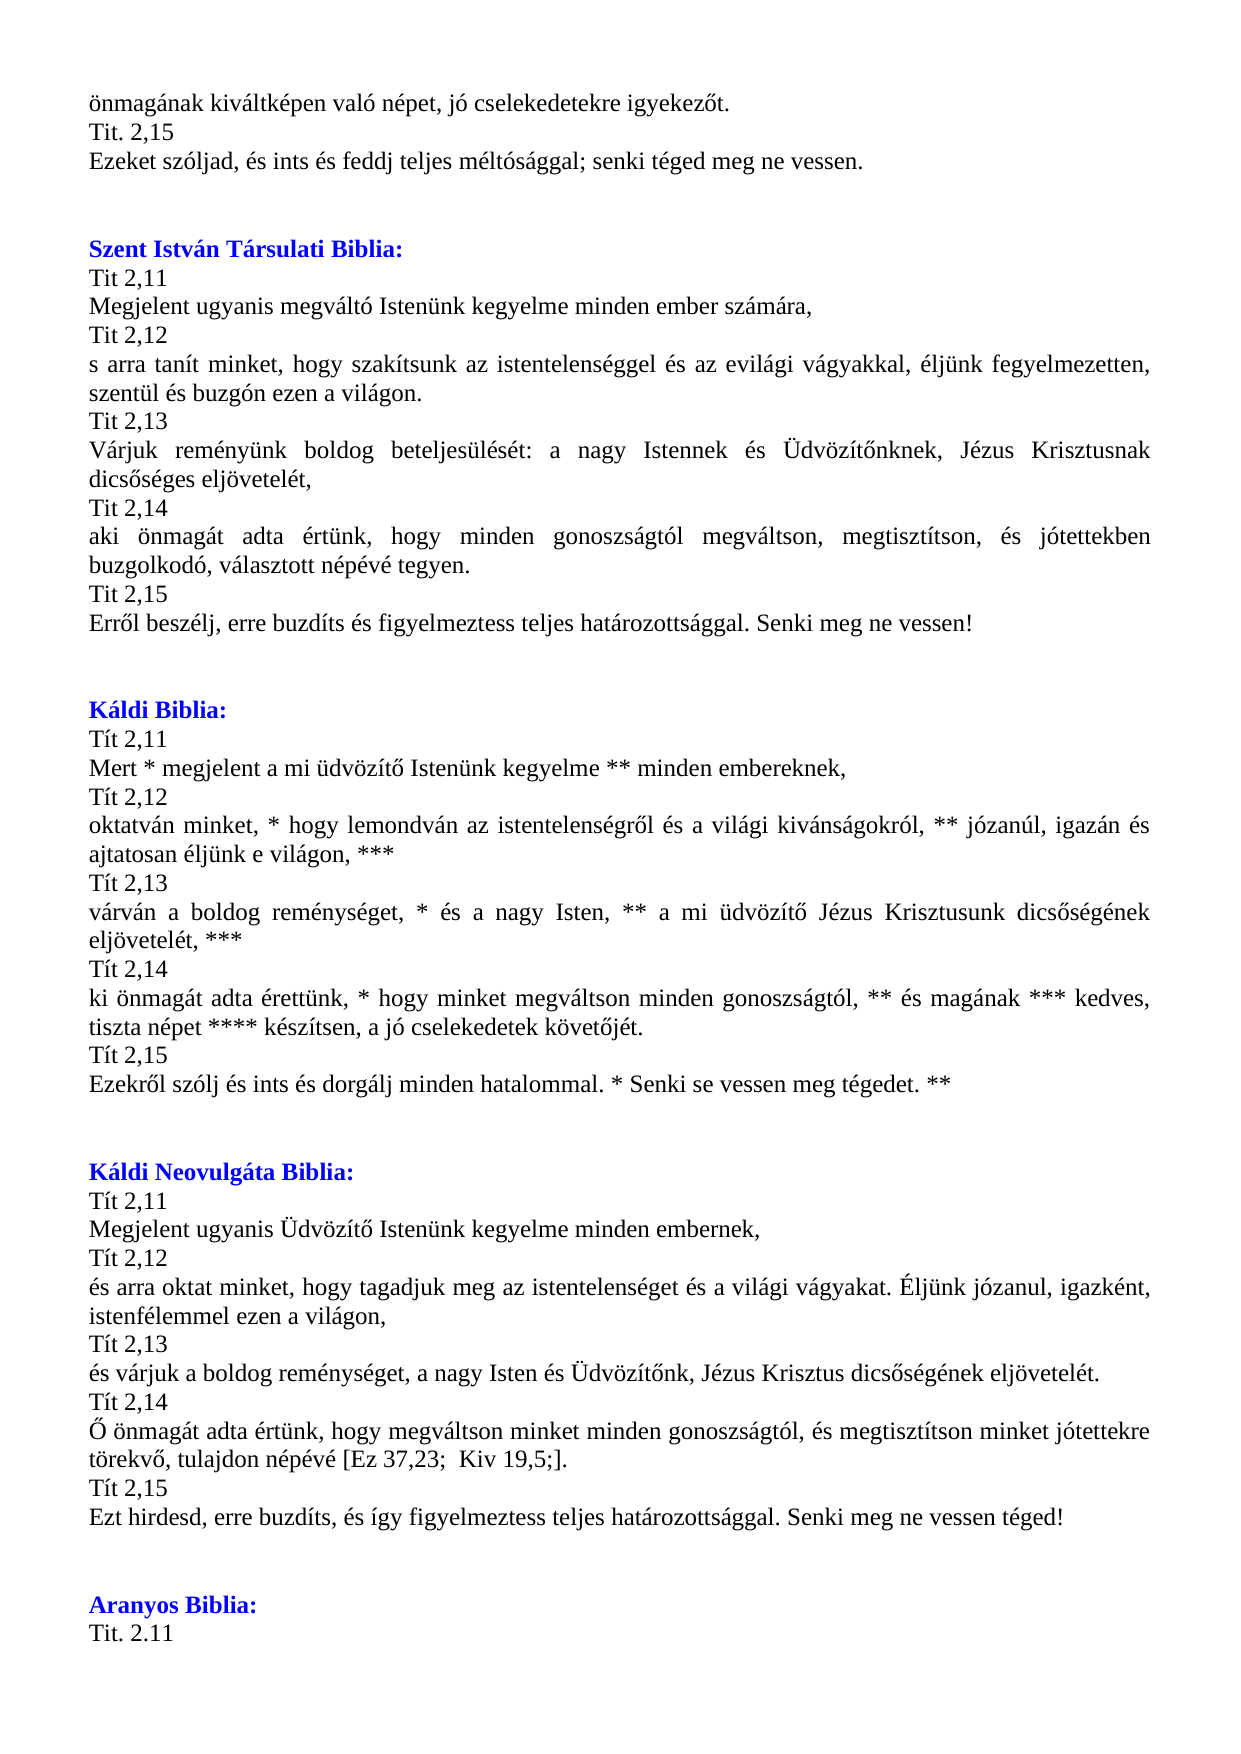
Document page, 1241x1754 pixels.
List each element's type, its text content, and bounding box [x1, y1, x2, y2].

text és arra oktat minket, hogy tagadjuk meg az istentelenséget és a világi vágyakat. Éljünk józanul, igazként, istenfélemmel ezen a világon, [88, 1272, 1152, 1329]
text Megjelent ugyanis megváltó Istenünk kegyelme minden ember számára, [88, 291, 1152, 320]
text Tit 2,14 [88, 493, 1152, 521]
text Várjuk reményünk boldog beteljesülését: a nagy Istennek és Üdvözítőnknek, Jézus Krisztusnak dicsőséges eljövetelét, [88, 435, 1152, 493]
text önmagának kiváltképen való népet, jó cselekedetekre igyekezőt. [88, 88, 1152, 117]
text Erről beszélj, erre buzdíts és figyelmeztess teljes határozottsággal. Senki meg ne vessen! [88, 608, 1152, 636]
text várván a boldog reménységet, * és a nagy Isten, ** a mi üdvözítő Jézus Krisztusunk dicsőségének eljövetelét, *** [88, 897, 1152, 954]
text Tít 2,14 [88, 1387, 1152, 1416]
text Megjelent ugyanis Üdvözítő Istenünk kegyelme minden embernek, [88, 1214, 1152, 1243]
text Szent István Társulati Biblia: [88, 234, 1152, 263]
text Aranyos Biblia: [88, 1590, 1152, 1618]
text Tít 2,15 [88, 1040, 1152, 1069]
text Tít 2,13 [88, 1329, 1152, 1358]
text Tít 2,12 [88, 782, 1152, 810]
text Tit 2,13 [88, 406, 1152, 435]
text és várjuk a boldog reménységet, a nagy Isten és Üdvözítőnk, Jézus Krisztus dicsőségének eljövetelét. [88, 1358, 1152, 1387]
text Tit 2,15 [88, 579, 1152, 608]
text Tit 2,12 [88, 320, 1152, 349]
text aki önmagát adta értünk, hogy minden gonoszságtól megváltson, megtisztítson, és jótettekben buzgolkodó, választott népévé tegyen. [88, 521, 1152, 579]
text Tit. 2,15 [88, 117, 1152, 146]
text Tít 2,15 [88, 1473, 1152, 1502]
text oktatván minket, * hogy lemondván az istentelenségről és a világi kivánságokról, ** józanúl, igazán és ajtatosan éljünk e világon, *** [88, 810, 1152, 868]
text Tít 2,14 [88, 954, 1152, 983]
text s arra tanít minket, hogy szakítsunk az istentelenséggel és az evilági vágyakkal, éljünk fegyelmezetten, szentül és buzgón ezen a világon. [88, 349, 1152, 406]
text Káldi Neovulgáta Biblia: [88, 1157, 1152, 1186]
text Tit 2,11 [88, 263, 1152, 291]
text Káldi Biblia: [88, 695, 1152, 724]
text Tít 2,11 [88, 1186, 1152, 1214]
text Ő önmagát adta értünk, hogy megváltson minket minden gonoszságtól, és megtisztítson minket jótettekre törekvő, tulajdon népévé [Ez 37,23; Kiv 19,5;]. [88, 1416, 1152, 1473]
text ki önmagát adta érettünk, * hogy minket megváltson minden gonoszságtól, ** és magának *** kedves, tiszta népet **** készítsen, a jó cselekedetek követőjét. [88, 983, 1152, 1040]
text Ezt hirdesd, erre buzdíts, és így figyelmeztess teljes határozottsággal. Senki meg ne vessen téged! [88, 1502, 1152, 1531]
text Tít 2,12 [88, 1243, 1152, 1272]
text Tít 2,13 [88, 868, 1152, 897]
text Ezekről szólj és ints és dorgálj minden hatalommal. * Senki se vessen meg tégedet. ** [88, 1069, 1152, 1098]
text Ezeket szóljad, és ints és feddj teljes méltósággal; senki téged meg ne vessen. [88, 146, 1152, 175]
text Tít 2,11 [88, 724, 1152, 753]
text Tit. 2.11 [88, 1618, 1152, 1647]
text Mert * megjelent a mi üdvözítő Istenünk kegyelme ** minden embereknek, [88, 753, 1152, 782]
